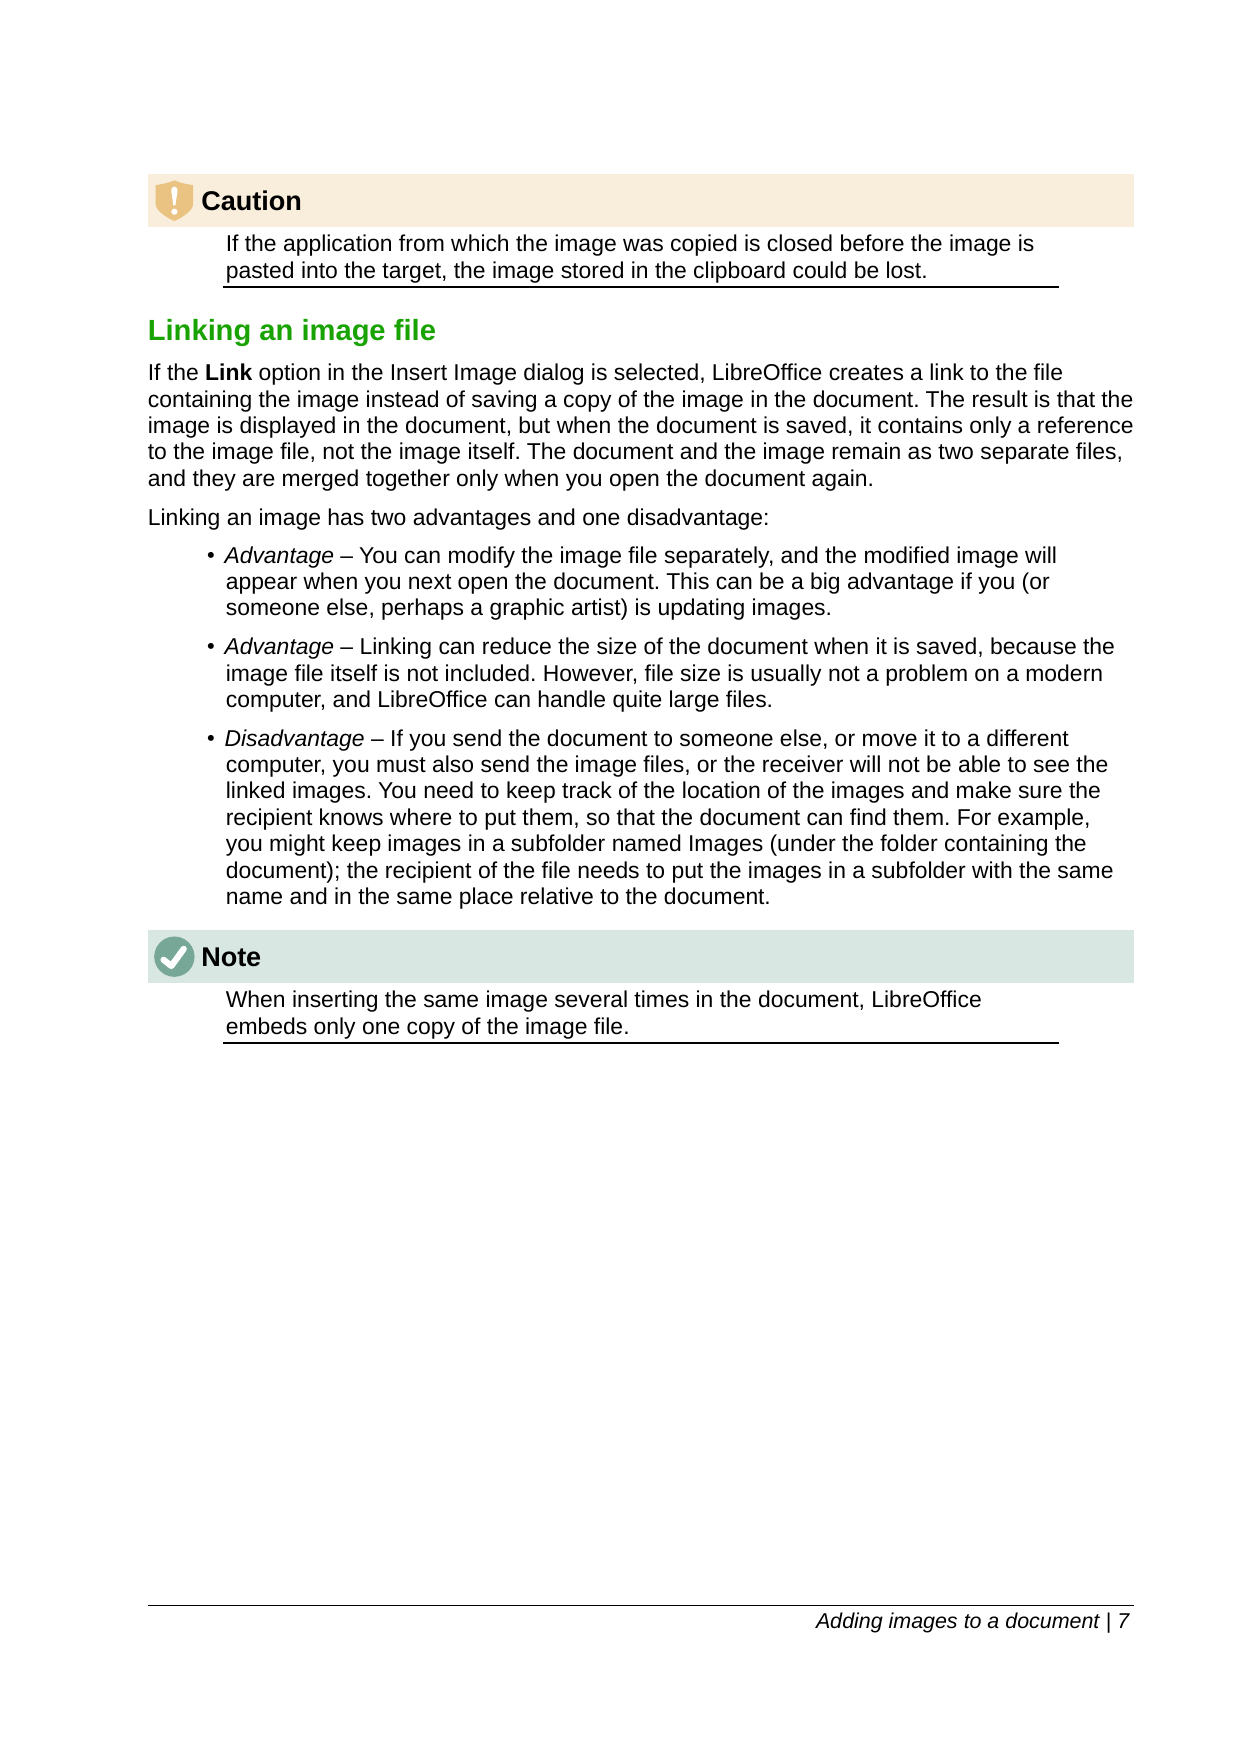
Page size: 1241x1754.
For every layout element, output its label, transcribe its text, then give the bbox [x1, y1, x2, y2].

text When inserting the same image several times in the document, LibreOffice embeds only one copy of the image file. [223, 983, 1059, 1042]
subtitle Caution [148, 174, 1134, 227]
list Linking an image has two advantages and one disadvantage: [148, 503, 1134, 530]
text If the Link option in the Insert Image dialog is selected, LibreOffice creates a link to the file containing the image instead of saving a copy of the image in the document. The result is that the image is displayed in the document, but when the document is saved, it contains only a reference to the image file, not the image itself. The document and the image remain as two separate files, and they are merged together only when you open the document again. [148, 359, 1134, 491]
subtitle Linking an image file [148, 313, 1134, 347]
subtitle Note [148, 930, 1134, 983]
list Advantage – You can modify the image file separately, and the modified image will appear when you next open the document. This can be a big advantage if you (or someone else, perhaps a graphic artist) is updating images. [204, 539, 1134, 621]
list Disadvantage – If you send the document to someone else, or move it to a different computer, you must also send the image files, or the receiver will not be able to see the linked images. You need to keep track of the location of the images and make sure the recipient knows where to put them, so that the document can find them. For example, you might keep images in a subfolder named Images (under the folder containing the document); the recipient of the file needs to put the images in a subfolder with the same name and in the same place relative to the document. [204, 722, 1134, 912]
text If the application from which the image was copied is closed before the image is pasted into the target, the image stored in the clipboard could be lost. [223, 227, 1059, 286]
list Advantage – Linking can reduce the size of the document when it is saved, because the image file itself is not included. However, file size is usually not a problem on a modern computer, and LibreOffice can handle quite large files. [204, 630, 1134, 712]
